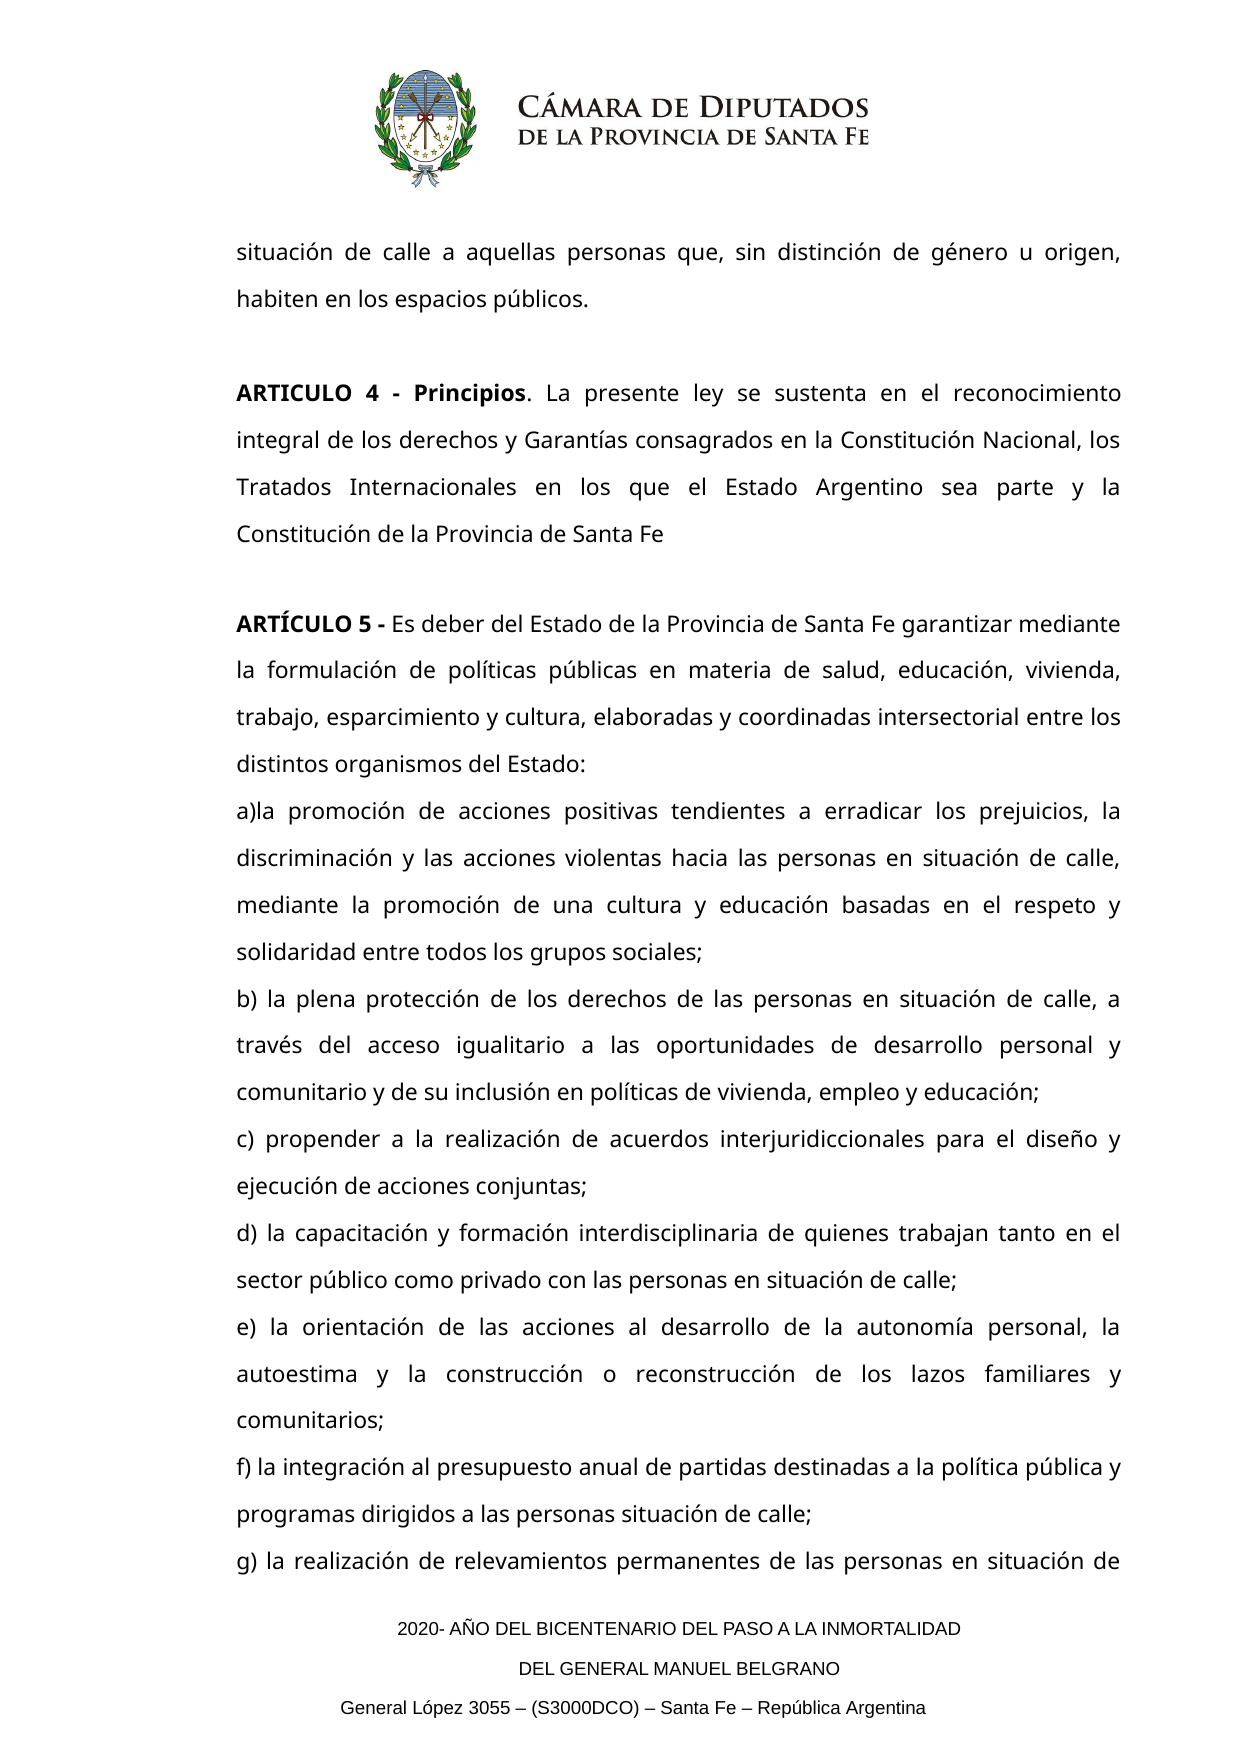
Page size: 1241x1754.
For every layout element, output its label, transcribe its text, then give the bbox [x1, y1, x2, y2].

text situación de calle a aquellas personas que, sin distinción de género u origen, habiten en los espacios públicos. [236, 236, 1122, 314]
text e) la orientación de las acciones al desarrollo de la autonomía personal, la autoestima y la construcción o reconstrucción de los lazos familiares y comunitarios; [236, 1311, 1122, 1436]
text b) la plena protección de los derechos de las personas en situación de calle, a través del acceso igualitario a las oportunidades de desarrollo personal y comunitario y de su inclusión en políticas de vivienda, empleo y educación; [236, 982, 1122, 1107]
text g) la realización de relevamientos permanentes de las personas en situación de [236, 1545, 1122, 1576]
text a)la promoción de acciones positivas tendientes a erradicar los prejuicios, la discriminación y las acciones violentas hacia las personas en situación de calle, mediante la promoción de una cultura y educación basadas en el respeto y solidaridad entre todos los grupos sociales; [236, 795, 1122, 967]
text ARTÍCULO 5 - Es deber del Estado de la Provincia de Santa Fe garantizar mediante la formulación de políticas públicas en materia de salud, educación, vivienda, trabajo, esparcimiento y cultura, elaboradas y coordinadas intersectorial entre los distintos organismos del Estado: [236, 607, 1122, 779]
text ARTICULO 4 - Principios. La presente ley se sustenta en el reconocimiento integral de los derechos y Garantías consagrados en la Constitución Nacional, los Tratados Internacionales en los que el Estado Argentino sea parte y la Constitución de la Provincia de Santa Fe [236, 377, 1122, 549]
text f) la integración al presupuesto anual de partidas destinadas a la política pública y programas dirigidos a las personas situación de calle; [236, 1451, 1122, 1529]
text c) propender a la realización de acuerdos interjuridiccionales para el diseño y ejecución de acciones conjuntas; [236, 1123, 1122, 1201]
text d) la capacitación y formación interdisciplinaria de quienes trabajan tanto en el sector público como privado con las personas en situación de calle; [236, 1217, 1122, 1295]
picture [374, 70, 869, 192]
